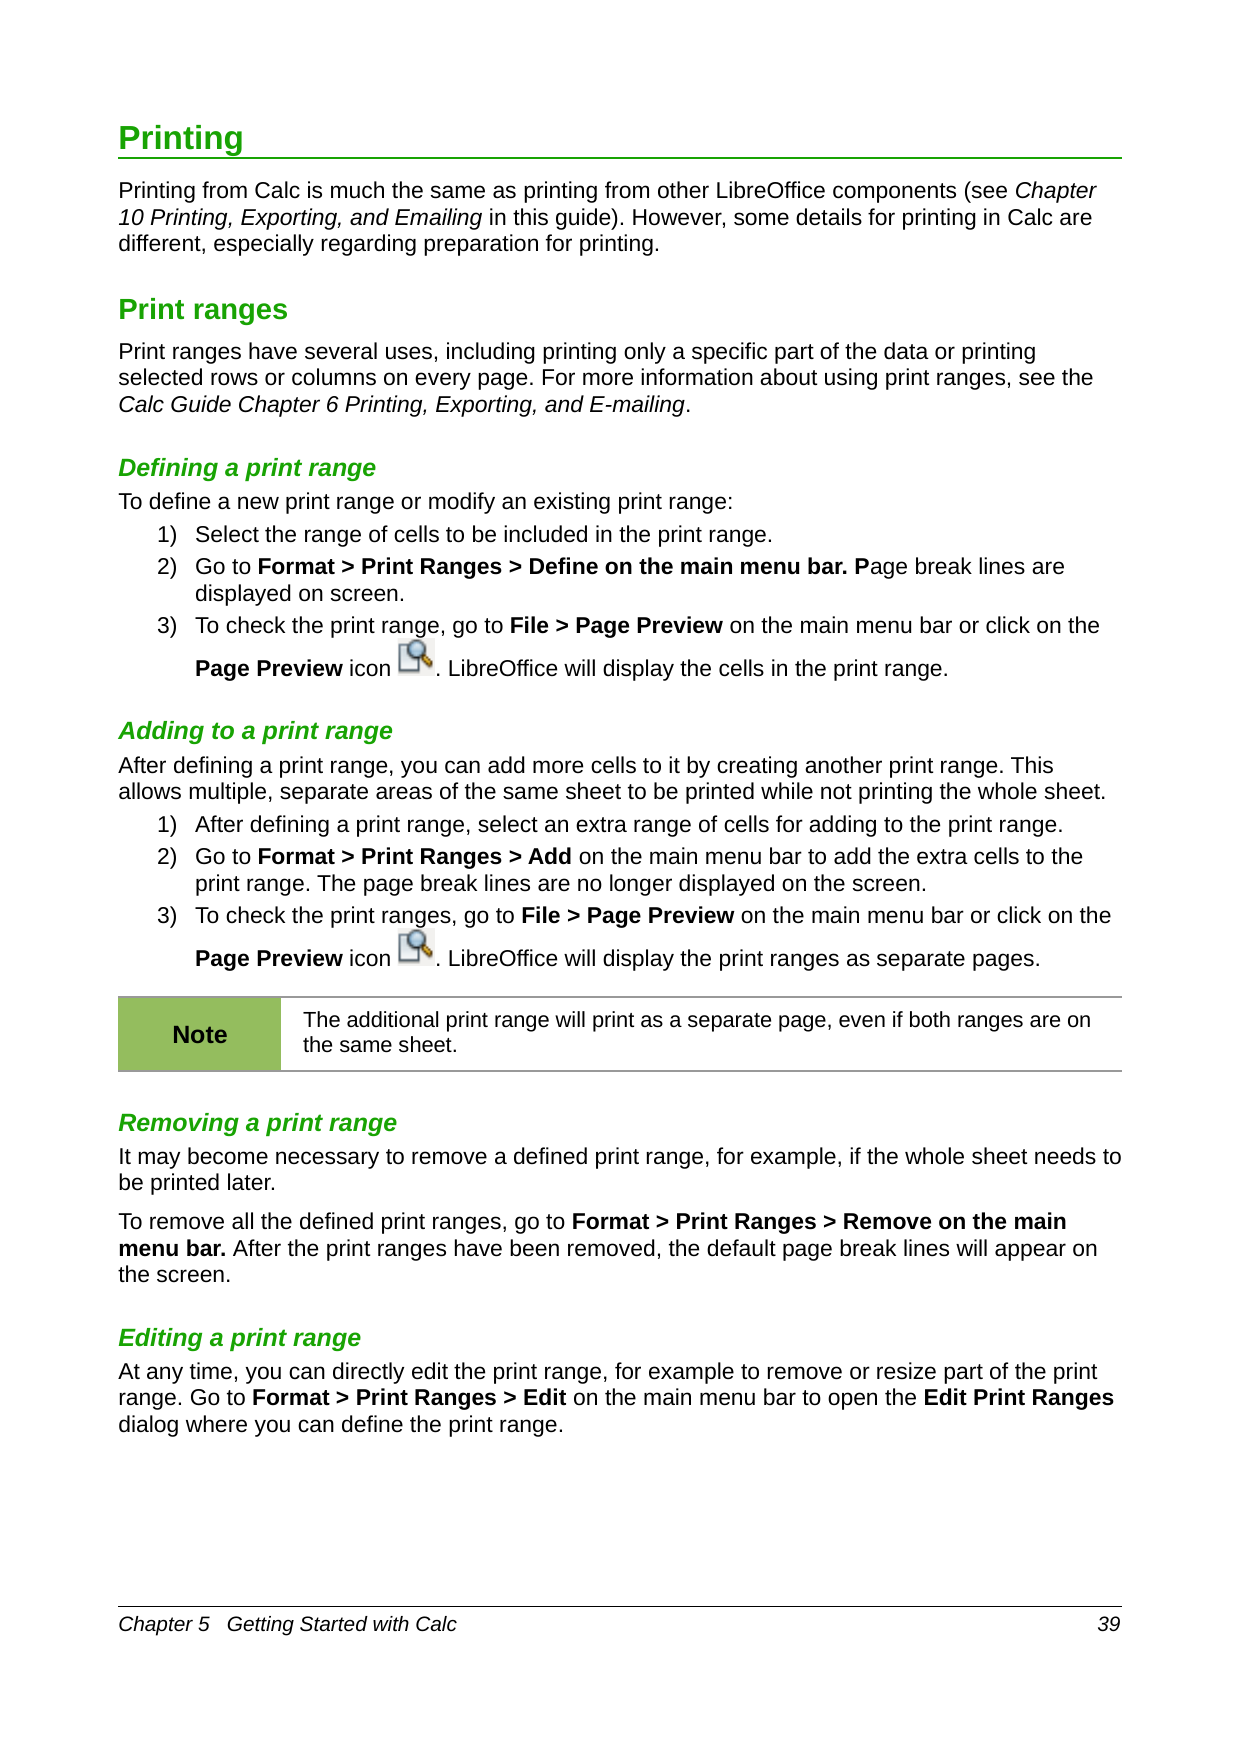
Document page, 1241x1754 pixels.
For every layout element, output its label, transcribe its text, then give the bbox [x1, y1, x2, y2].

subtitle Editing a print range [118, 1323, 1122, 1351]
text At any time, you can directly edit the print range, for example to remove or resize part of the print range. Go to Format > Print Ranges > Edit on the main menu bar to open the Edit Print Ranges dialog where you can define the print range. [118, 1358, 1122, 1437]
text Printing from Calc is much the same as printing from other LibreOffice components (see Chapter 10 Printing, Exporting, and Emailing in this guide). However, some details for printing in Calc are different, especially regarding preparation for printing. [118, 177, 1122, 257]
table_header Note [118, 998, 281, 1070]
list After defining a print range, you can add more cells to it by creating another print range. This allows multiple, separate areas of the same sheet to be printed while not printing the whole sheet. [118, 752, 1122, 804]
text Print ranges have several uses, including printing only a specific part of the data or printing selected rows or columns on every page. For more information about using print ranges, see the Calc Guide Chapter 6 Printing, Exporting, and E-mailing. [118, 338, 1122, 417]
picture [397, 928, 435, 966]
subtitle Print ranges [118, 292, 1122, 326]
list After defining a print range, select an extra range of cells for adding to the print range. [177, 811, 1122, 837]
picture [397, 638, 435, 676]
table_header The additional print range will print as a separate page, even if both ranges are on the same sheet. [281, 998, 1122, 1070]
list Go to Format > Print Ranges > Define on the main menu bar. Page break lines are displayed on screen. [177, 553, 1122, 606]
subtitle Adding to a print range [118, 716, 1122, 745]
text It may become necessary to remove a defined print range, for example, if the whole sheet needs to be printed later. [118, 1143, 1122, 1196]
subtitle Printing [118, 118, 1122, 157]
list Go to Format > Print Ranges > Add on the main menu bar to add the extra cells to the print range. The page break lines are no longer displayed on the screen. [177, 843, 1122, 896]
list To define a new print range or modify an existing print range: [118, 488, 1122, 514]
list Select the range of cells to be included in the print range. [177, 521, 1122, 547]
text To remove all the defined print ranges, go to Format > Print Ranges > Remove on the main menu bar. After the print ranges have been removed, the default page break lines will appear on the screen. [118, 1208, 1122, 1287]
list To check the print ranges, go to File > Page Preview on the main menu bar or click on the Page Preview icon . LibreOffice will display the print ranges as separate pages. [177, 902, 1122, 971]
subtitle Removing a print range [118, 1108, 1122, 1136]
subtitle Defining a print range [118, 453, 1122, 481]
list To check the print range, go to File > Page Preview on the main menu bar or click on the Page Preview icon . LibreOffice will display the cells in the print range. [177, 612, 1122, 681]
